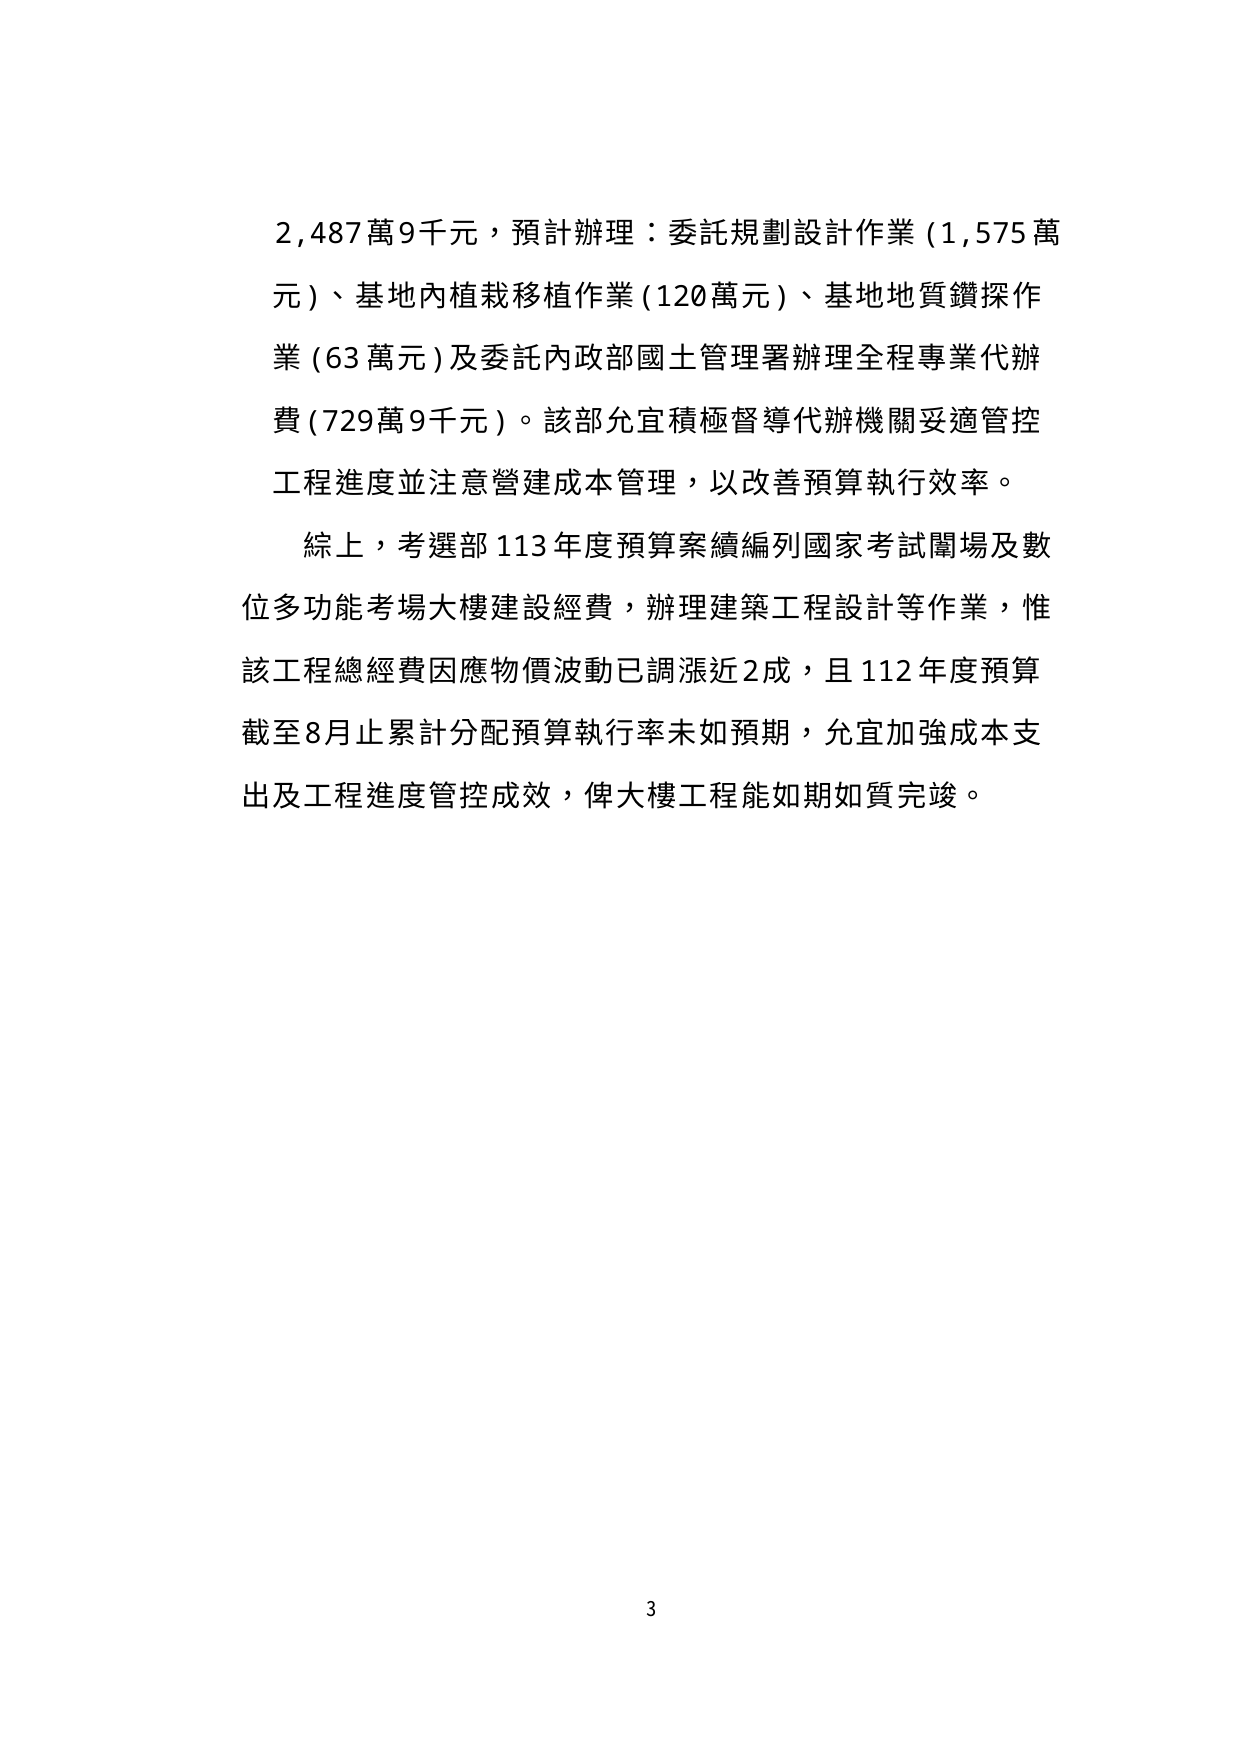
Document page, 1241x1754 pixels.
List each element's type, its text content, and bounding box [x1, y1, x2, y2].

text 綜上，考選部113年度預算案續編列國家考試闈場及數位多功能考場大樓建設經費，辦理建築工程設計等作業，惟該工程總經費因應物價波動已調漲近2成，且112年度預算截至8月止累計分配預算執行率未如預期，允宜加強成本支出及工程進度管控成效，俾大樓工程能如期如質完竣。 [236, 502, 1063, 814]
text 2,487萬9千元，預計辦理：委託規劃設計作業(1,575萬元)、基地內植栽移植作業(120萬元)、基地地質鑽探作業(63萬元)及委託內政部國土管理署辦理全程專業代辦費(729萬9千元)。該部允宜積極督導代辦機關妥適管控工程進度並注意營建成本管理，以改善預算執行效率。 [266, 189, 1063, 502]
